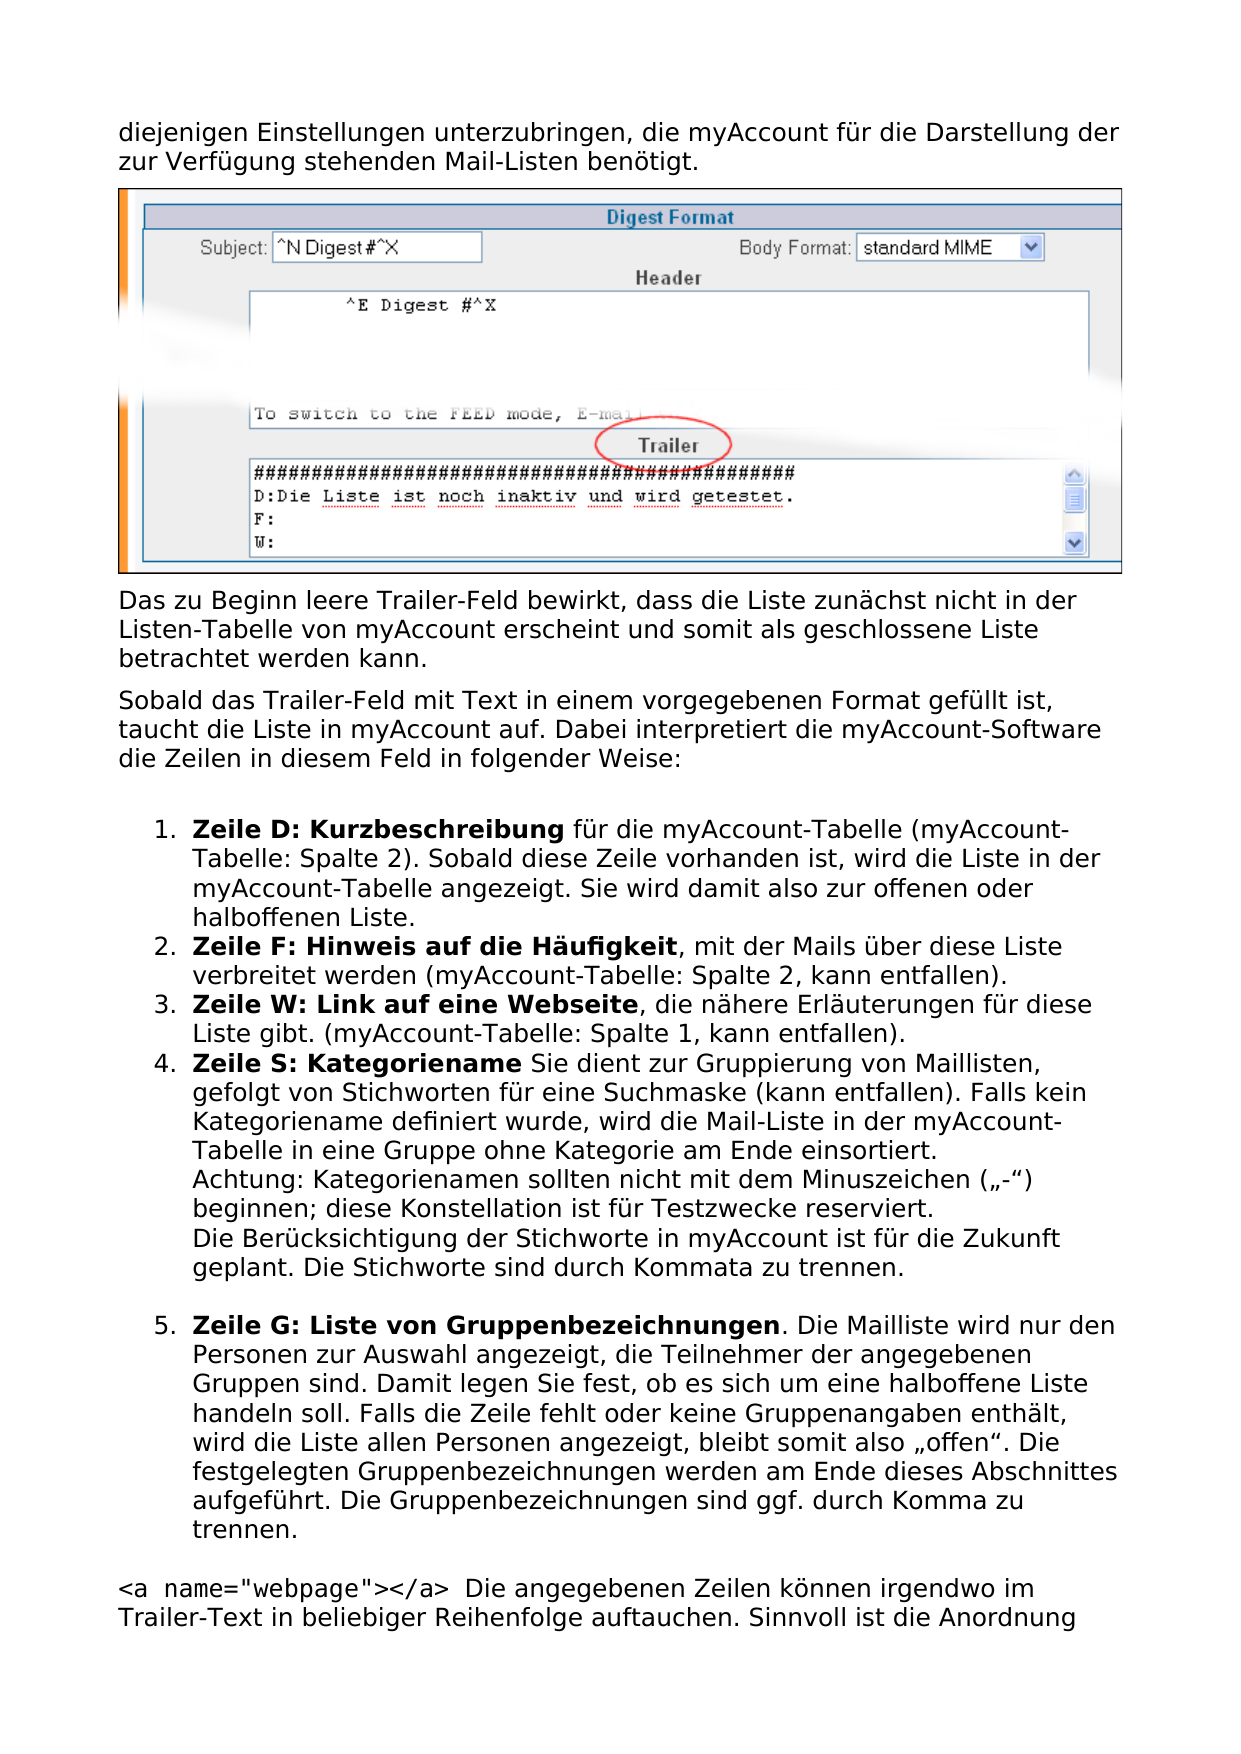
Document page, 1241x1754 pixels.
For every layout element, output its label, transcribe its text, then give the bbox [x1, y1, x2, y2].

text <a name="webpage"></a> Die angegebenen Zeilen können irgendwo im Trailer-Text in beliebiger Reihenfolge auftauchen. Sinnvoll ist die Anordnung [118, 1574, 1122, 1632]
list Zeile F: Hinweis auf die Häufigkeit, mit der Mails über diese Liste verbreitet werden (myAccount-Tabelle: Spalte 2, kann entfallen). [177, 932, 1122, 991]
text diejenigen Einstellungen unterzubringen, die myAccount für die Darstellung der zur Verfügung stehenden Mail-Listen benötigt. [118, 118, 1122, 176]
picture [118, 188, 1123, 574]
list Zeile D: Kurzbeschreibung für die myAccount-Tabelle (myAccount-Tabelle: Spalte 2). Sobald diese Zeile vorhanden ist, wird die Liste in der myAccount-Tabelle angezeigt. Sie wird damit also zur offenen oder halboffenen Liste. [177, 816, 1122, 932]
text Das zu Beginn leere Trailer-Feld bewirkt, dass die Liste zunächst nicht in der Listen-Tabelle von myAccount erscheint und somit als geschlossene Liste betrachtet werden kann. [118, 586, 1122, 673]
text Sobald das Trailer-Feld mit Text in einem vorgegebenen Format gefüllt ist, taucht die Liste in myAccount auf. Dabei interpretiert die myAccount-Software die Zeilen in diesem Feld in folgender Weise: [118, 686, 1122, 773]
list Zeile W: Link auf eine Webseite, die nähere Erläuterungen für diese Liste gibt. (myAccount-Tabelle: Spalte 1, kann entfallen). [177, 991, 1122, 1049]
list Zeile G: Liste von Gruppenbezeichnungen. Die Mailliste wird nur den Personen zur Auswahl angezeigt, die Teilnehmer der angegebenen Gruppen sind. Damit legen Sie fest, ob es sich um eine halboffene Liste handeln soll. Falls die Zeile fehlt oder keine Gruppenangaben enthält, wird die Liste allen Personen angezeigt, bleibt somit also „offen“. Die festgelegten Gruppenbezeichnungen werden am Ende dieses Abschnittes aufgeführt. Die Gruppenbezeichnungen sind ggf. durch Komma zu trennen. [177, 1311, 1122, 1545]
list Zeile S: Kategoriename Sie dient zur Gruppierung von Maillisten, gefolgt von Stichworten für eine Suchmaske (kann entfallen). Falls kein Kategoriename definiert wurde, wird die Mail-Liste in der myAccount-Tabelle in eine Gruppe ohne Kategorie am Ende einsortiert. Achtung: Kategorienamen sollten nicht mit dem Minuszeichen („-“) beginnen; diese Konstellation ist für Testzwecke reserviert. Die Berücksichtigung der Stichworte in myAccount ist für die Zukunft geplant. Die Stichworte sind durch Kommata zu trennen. [177, 1049, 1122, 1311]
